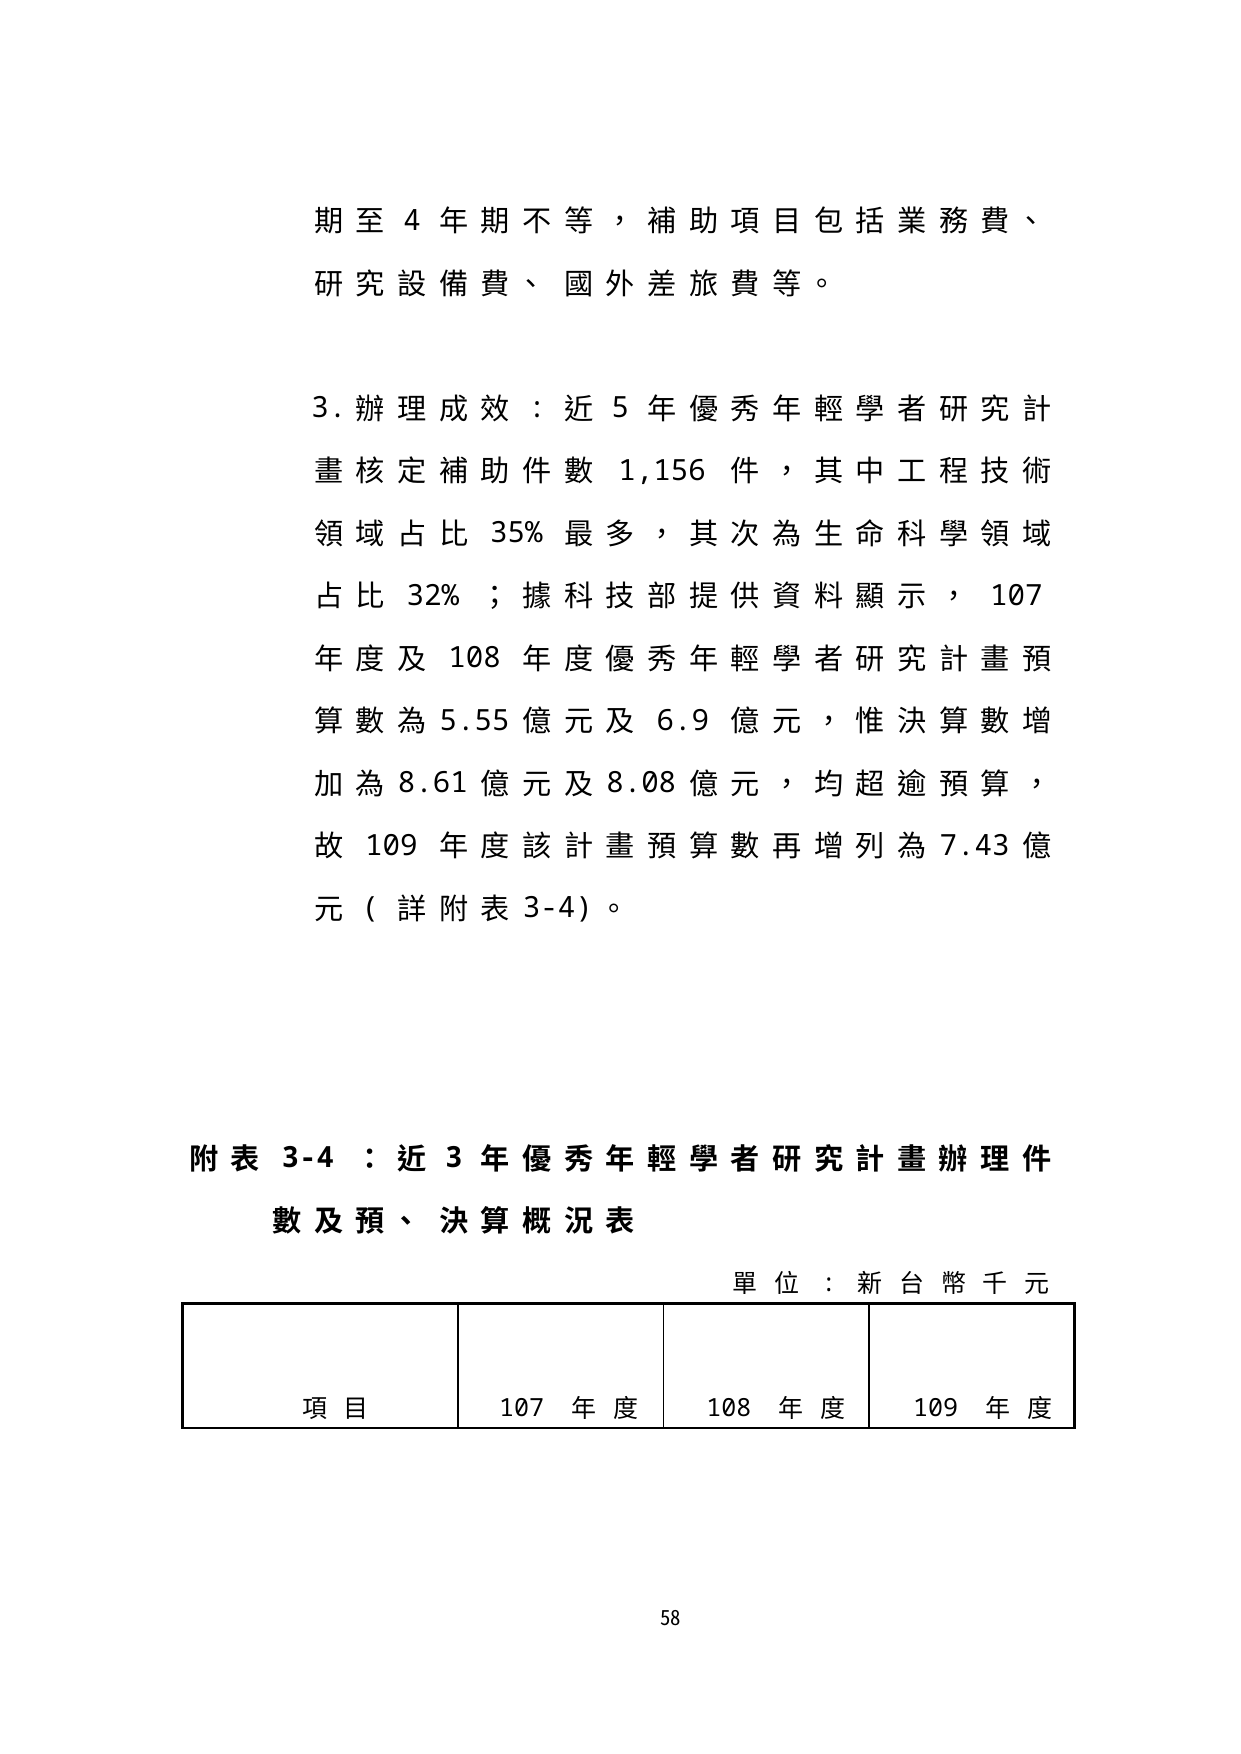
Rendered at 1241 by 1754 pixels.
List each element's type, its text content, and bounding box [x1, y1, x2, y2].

table_header 107年度 [459, 1305, 663, 1427]
table_header 109年度 [870, 1305, 1073, 1427]
table_header 項目 [184, 1305, 457, 1427]
text 2.辦理方式及內容:為培育具有研究潛力之年輕學者，科技部自100年起於補助專題研究計畫增列優秀年輕學者研究計畫，旨在協助年輕學者及早養成獨立創新能力，以提升我國研發能量。該計畫係補助45歲以下具研究潛力之年輕學者，採公開徵求計畫方式，並依「補助專題研究計畫作業要點」辦理遴選審查；補助年限分為1年期至4年期不等，補助項目包括業務費、研究設備費、國外差旅費等。 [271, 177, 1058, 365]
table_header 108年度 [664, 1305, 868, 1427]
text 3.辦理成效:近5年優秀年輕學者研究計畫核定補助件數1,156件，其中工程技術領域占比35%最多，其次為生命科學領域占比32%；據科技部提供資料顯示，107年度及108年度優秀年輕學者研究計畫預算數為5.55億元及6.9億元，惟決算數增加為8.61億元及8.08億元，均超逾預算，故109年度該計畫預算數再增列為7.43億元(詳附表3-4)。 [271, 365, 1058, 927]
text 附表3-4：近3年優秀年輕學者研究計畫辦理件數及預、決算概況表 [183, 1115, 1058, 1240]
text 單位:新台幣千元 [183, 1240, 1058, 1302]
